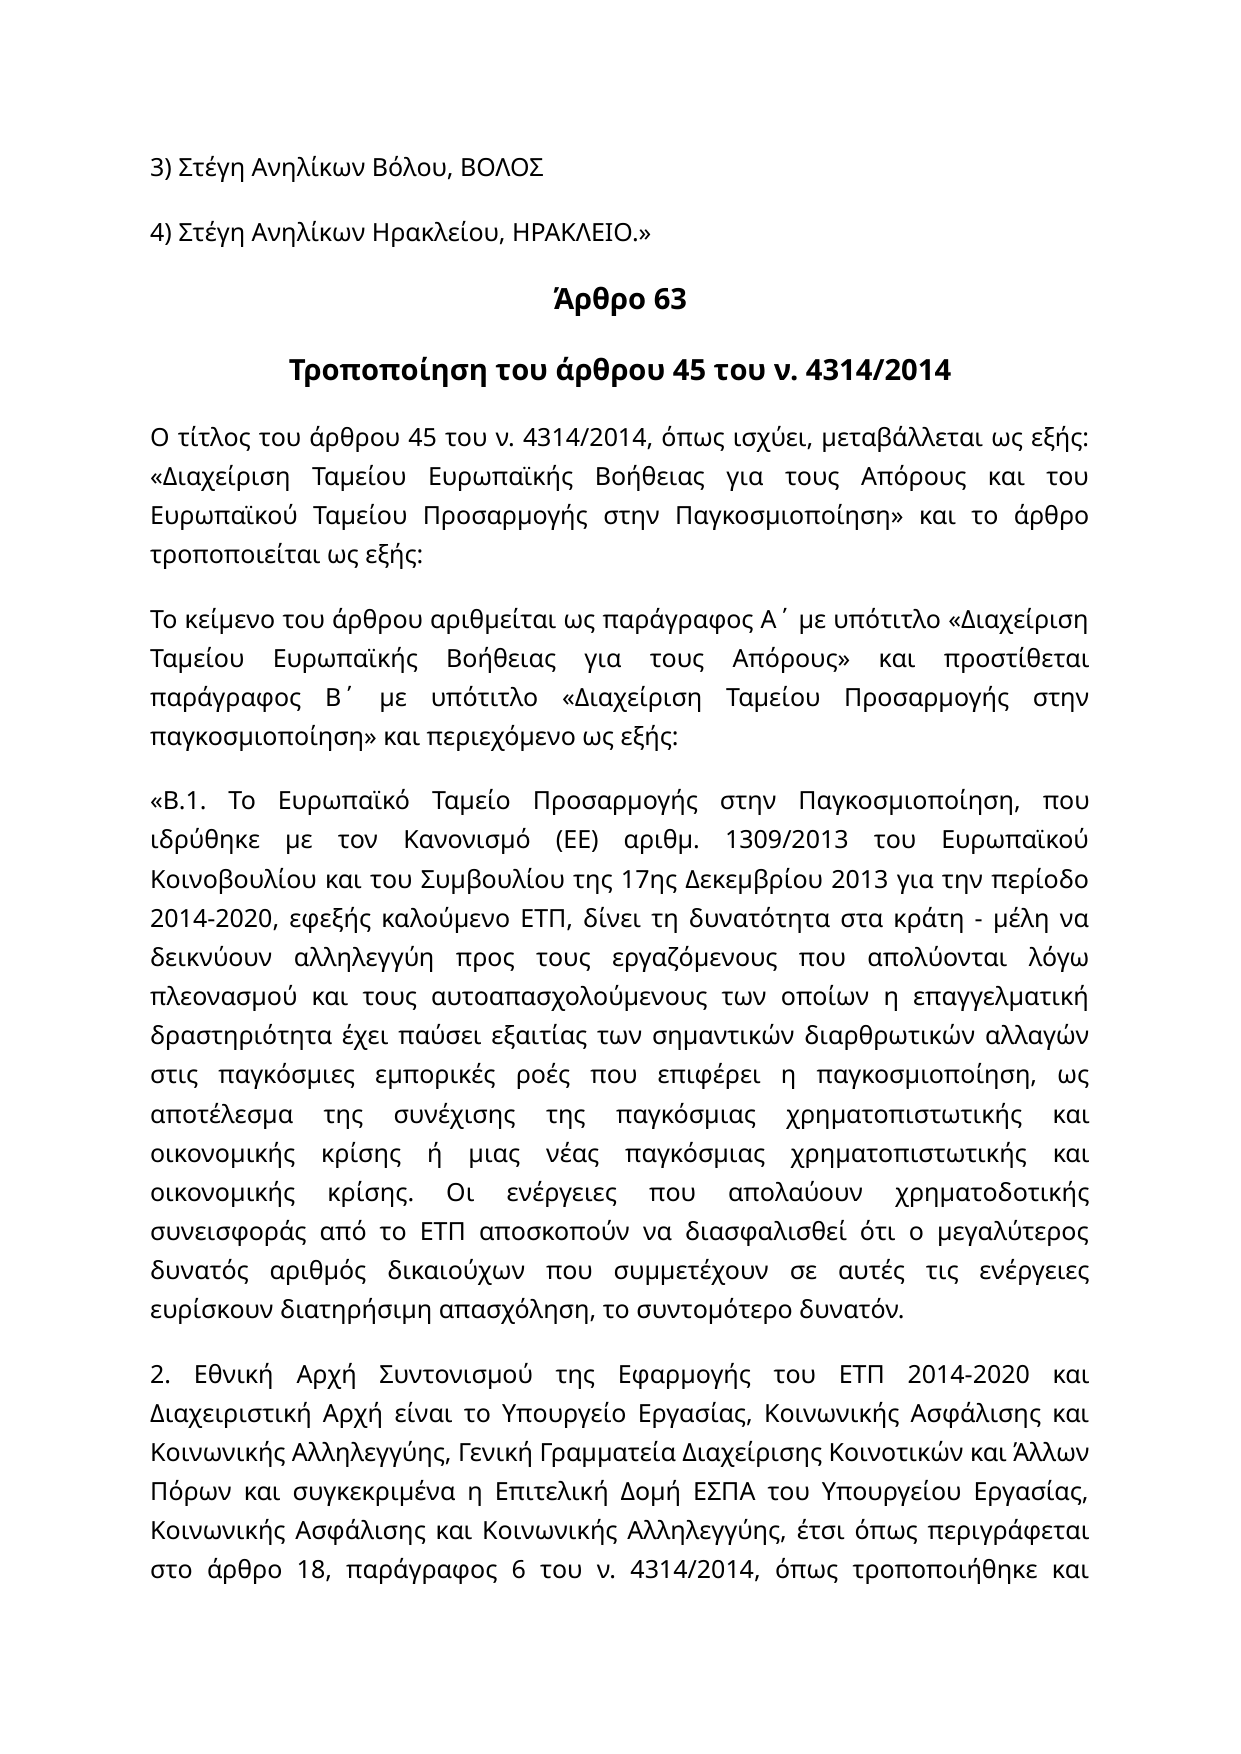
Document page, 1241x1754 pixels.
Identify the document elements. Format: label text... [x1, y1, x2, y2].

subtitle Τροποποίηση του άρθρου 45 του ν. 4314/2014 [150, 349, 1090, 389]
text 2. Εθνική Αρχή Συντονισμού της Εφαρμογής του ΕΤΠ 2014-2020 και Διαχειριστική Αρχή είναι το Υπουργείο Εργασίας, Κοινωνικής Ασφάλισης και Κοινωνικής Αλληλεγγύης, Γενική Γραμματεία Διαχείρισης Κοινοτικών και Άλλων Πόρων και συγκεκριμένα η Επιτελική Δομή ΕΣΠΑ του Υπουργείου Εργασίας, Κοινωνικής Ασφάλισης και Κοινωνικής Αλληλεγγύης, έτσι όπως περιγράφεται στο άρθρο 18, παράγραφος 6 του ν. 4314/2014, όπως τροποποιήθηκε και [150, 1356, 1090, 1586]
subtitle Άρθρο 63 [150, 278, 1090, 318]
text Ο τίτλος του άρθρου 45 του ν. 4314/2014, όπως ισχύει, μεταβάλλεται ως εξής: «Διαχείριση Ταμείου Ευρωπαϊκής Βοήθειας για τους Απόρους και του Ευρωπαϊκού Ταμείου Προσαρμογής στην Παγκοσμιοποίηση» και το άρθρο τροποποιείται ως εξής: [150, 419, 1090, 571]
text 3) Στέγη Ανηλίκων Βόλου, ΒΟΛΟΣ [150, 150, 1090, 184]
text «Β.1. Το Ευρωπαϊκό Ταμείο Προσαρμογής στην Παγκοσμιοποίηση, που ιδρύθηκε με τον Κανονισμό (ΕΕ) αριθμ. 1309/2013 του Ευρωπαϊκού Κοινοβουλίου και του Συμβουλίου της 17ης Δεκεμβρίου 2013 για την περίοδο 2014-2020, εφεξής καλούμενο ΕΤΠ, δίνει τη δυνατότητα στα κράτη - μέλη να δεικνύουν αλληλεγγύη προς τους εργαζόμενους που απολύονται λόγω πλεονασμού και τους αυτοαπασχολούμενους των οποίων η επαγγελματική δραστηριότητα έχει παύσει εξαιτίας των σημαντικών διαρθρωτικών αλλαγών στις παγκόσμιες εμπορικές ροές που επιφέρει η παγκοσμιοποίηση, ως αποτέλεσμα της συνέχισης της παγκόσμιας χρηματοπιστωτικής και οικονομικής κρίσης ή μιας νέας παγκόσμιας χρηματοπιστωτικής και οικονομικής κρίσης. Οι ενέργειες που απολαύουν χρηματοδοτικής συνεισφοράς από το ΕΤΠ αποσκοπούν να διασφαλισθεί ότι ο μεγαλύτερος δυνατός αριθμός δικαιούχων που συμμετέχουν σε αυτές τις ενέργειες ευρίσκουν διατηρήσιμη απασχόληση, το συντομότερο δυνατόν. [150, 783, 1090, 1326]
text 4) Στέγη Ανηλίκων Ηρακλείου, ΗΡΑΚΛΕΙΟ.» [150, 214, 1090, 248]
text Το κείμενο του άρθρου αριθμείται ως παράγραφος Α΄ με υπότιτλο «Διαχείριση Ταμείου Ευρωπαϊκής Βοήθειας για τους Απόρους» και προστίθεται παράγραφος Β΄ με υπότιτλο «Διαχείριση Ταμείου Προσαρμογής στην παγκοσμιοποίηση» και περιεχόμενο ως εξής: [150, 601, 1090, 753]
